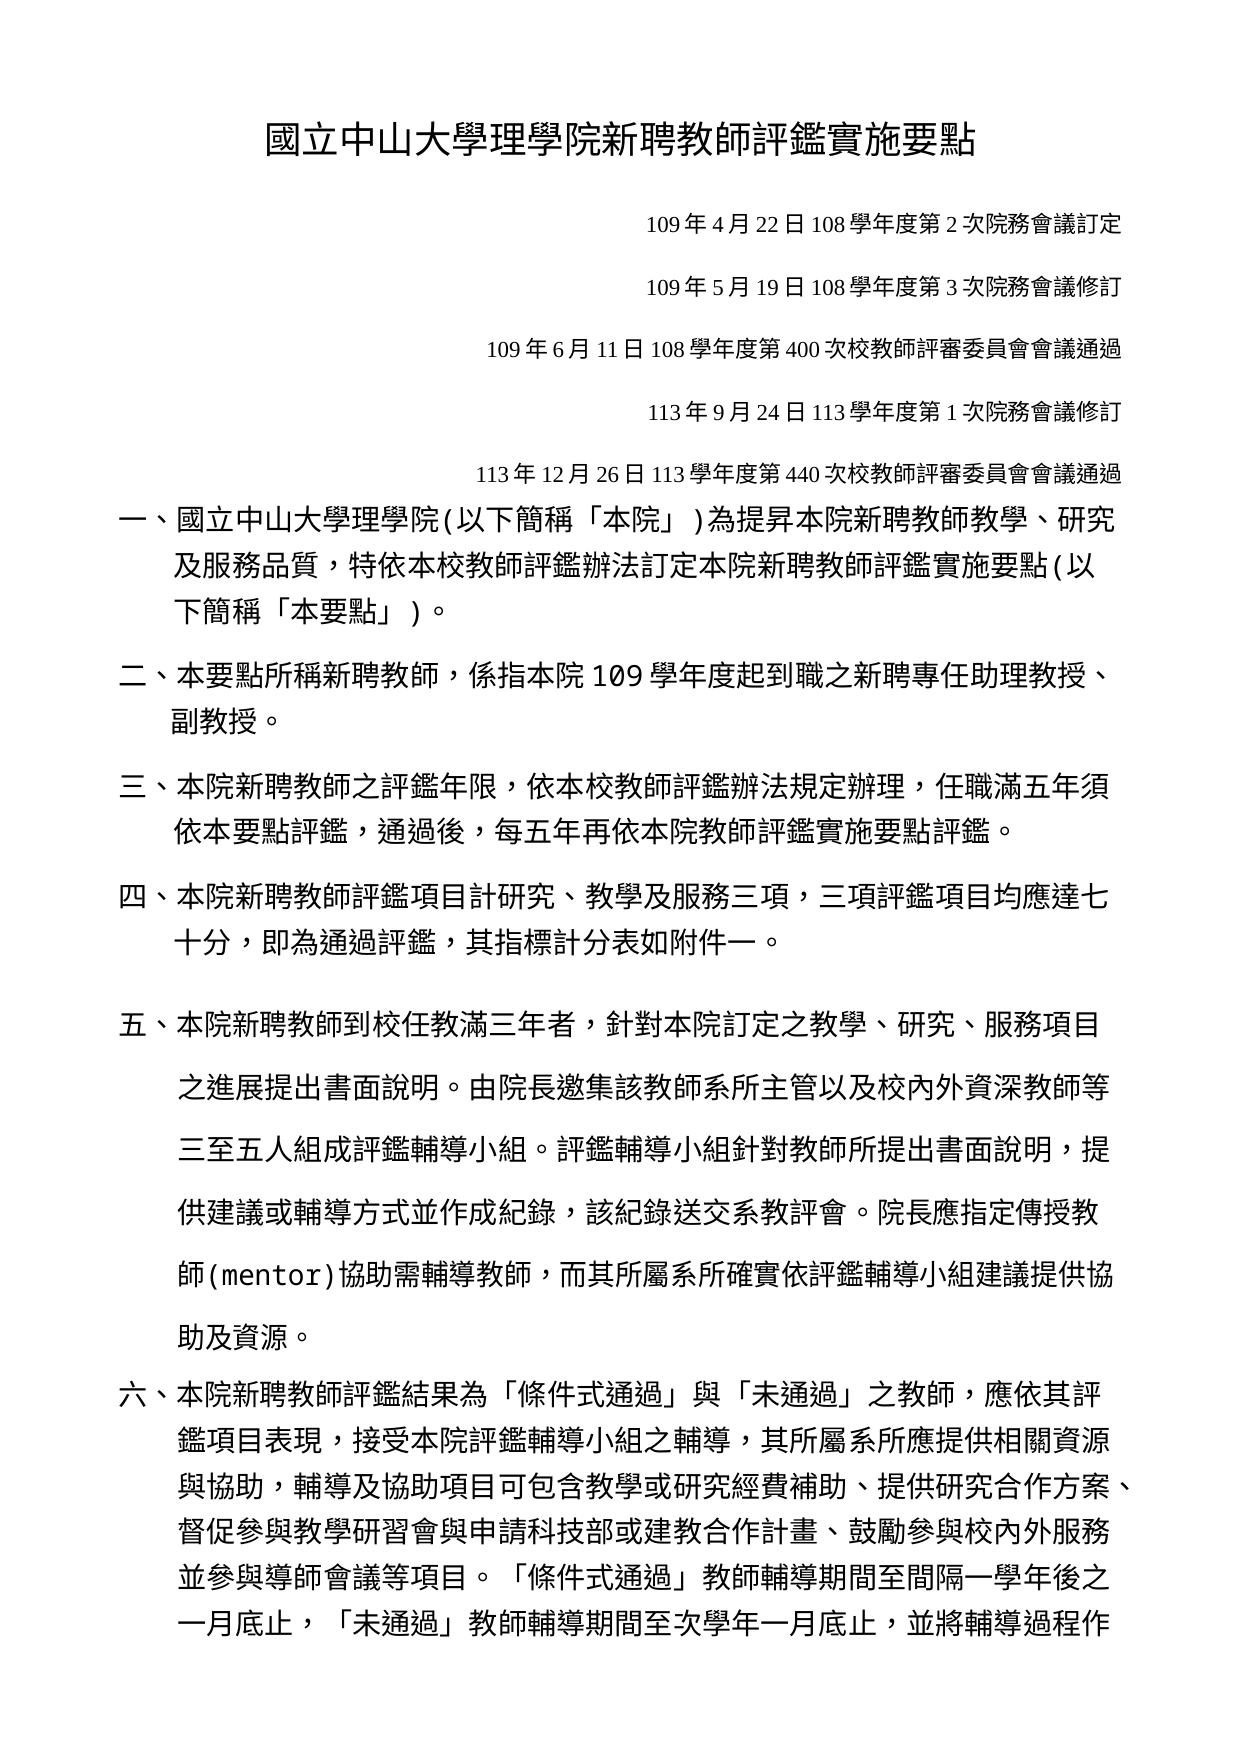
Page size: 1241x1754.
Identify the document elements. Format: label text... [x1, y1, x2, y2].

text 五、本院新聘教師到校任教滿三年者，針對本院訂定之教學、研究、服務項目之進展提出書面說明。由院長邀集該教師系所主管以及校內外資深教師等三至五人組成評鑑輔導小組。評鑑輔導小組針對教師所提出書面說明，提供建議或輔導方式並作成紀錄，該紀錄送交系教評會。院長應指定傳授教師(mentor)協助需輔導教師，而其所屬系所確實依評鑑輔導小組建議提供協助及資源。 [118, 981, 1122, 1356]
text 109年6月11日108學年度第400次校教師評審委員會會議通過 [117, 306, 1122, 369]
text 113年9月24日113學年度第1次院務會議修訂 [118, 369, 1122, 431]
text 113年12月26日113學年度第440次校教師評審委員會會議通過 [117, 431, 1122, 494]
text 四、本院新聘教師評鑑項目計研究、教學及服務三項，三項評鑑項目均應達七十分，即為通過評鑑，其指標計分表如附件一。 [118, 871, 1122, 962]
text 三、本院新聘教師之評鑑年限，依本校教師評鑑辦法規定辦理，任職滿五年須依本要點評鑑，通過後，每五年再依本院教師評鑑實施要點評鑑。 [118, 760, 1122, 852]
text 109年5月19日108學年度第3次院務會議修訂 [118, 244, 1122, 306]
text 國立中山大學理學院新聘教師評鑑實施要點 [118, 117, 1122, 162]
text 一、國立中山大學理學院(以下簡稱「本院」)為提昇本院新聘教師教學、研究及服務品質，特依本校教師評鑑辦法訂定本院新聘教師評鑑實施要點(以下簡稱「本要點」)。 [118, 494, 1122, 631]
text 六、本院新聘教師評鑑結果為「條件式通過」與「未通過」之教師，應依其評鑑項目表現，接受本院評鑑輔導小組之輔導，其所屬系所應提供相關資源與協助，輔導及協助項目可包含教學或研究經費補助、提供研究合作方案、督促參與教學研習會與申請科技部或建教合作計畫、鼓勵參與校內外服務並參與導師會議等項目。「條件式通過」教師輔導期間至間隔一學年後之一月底止，「未通過」教師輔導期間至次學年一月底止，並將輔導過程作成紀錄，該紀錄送交系教評會及院教評會備查。 [118, 1369, 1122, 1644]
text 二、本要點所稱新聘教師，係指本院109學年度起到職之新聘專任助理教授、副教授。 [118, 650, 1122, 742]
text 109年4月22日108學年度第2次院務會議訂定 [118, 181, 1122, 244]
